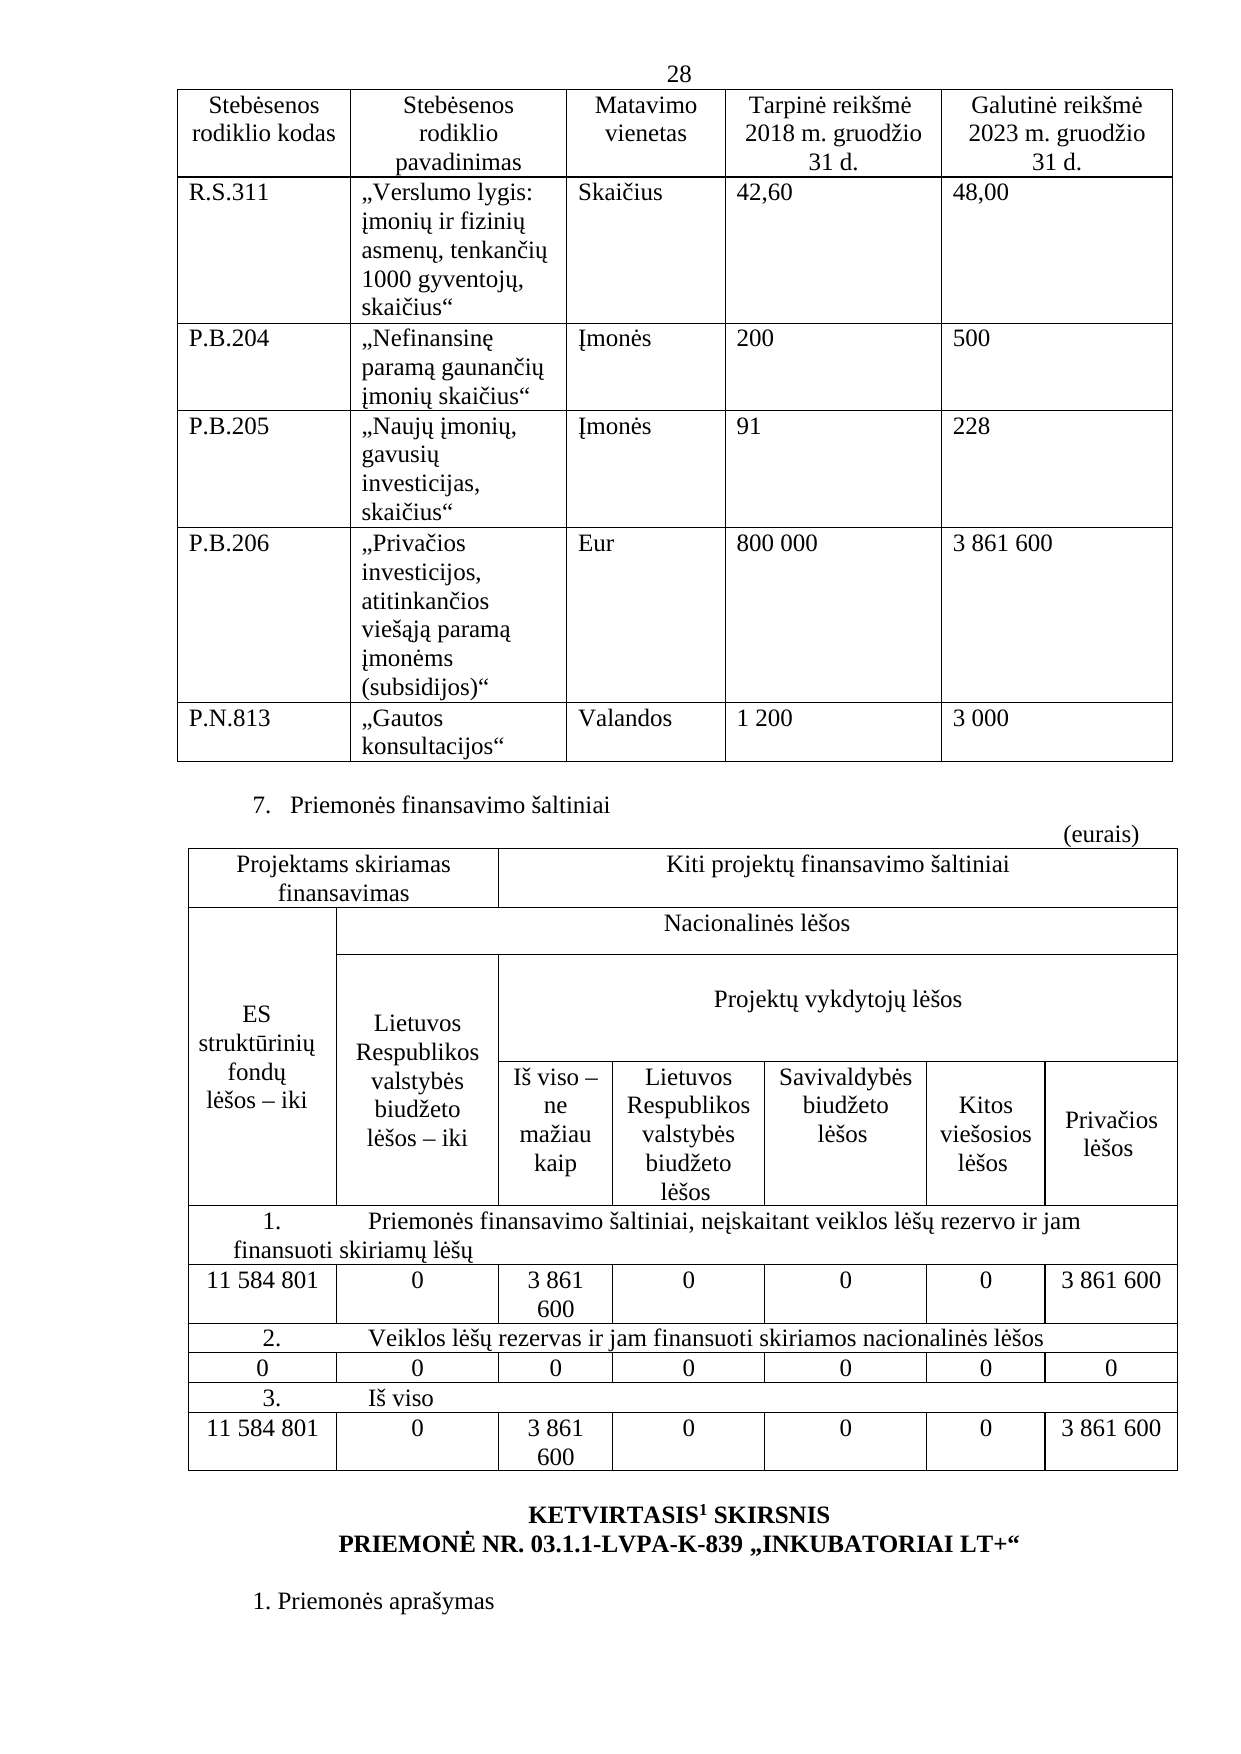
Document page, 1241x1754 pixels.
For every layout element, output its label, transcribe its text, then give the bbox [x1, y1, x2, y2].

table_cell 0 [613, 1413, 764, 1470]
table_cell P.N.813 [178, 703, 350, 761]
table_cell R.S.311 [178, 178, 350, 322]
table_cell 0 [337, 1353, 498, 1382]
table_cell 3. Iš viso [189, 1383, 1177, 1412]
table_cell Įmonės [567, 411, 725, 527]
table_header Galutinė reikšmė 2023 m. gruodžio 31 d. [942, 90, 1172, 176]
text 7. Priemonės finansavimo šaltiniai [252, 791, 1181, 819]
table_cell 800 000 [726, 528, 941, 702]
table_cell 2. Veiklos lėšų rezervas ir jam finansuoti skiriamos nacionalinės lėšos [189, 1324, 1177, 1352]
table_cell „Gautos konsultacijos“ [351, 703, 566, 761]
table_cell 0 [927, 1265, 1044, 1322]
table_cell 200 [726, 324, 941, 410]
table_cell Privačios lėšos [1046, 1062, 1177, 1205]
table_cell 228 [942, 411, 1172, 527]
table_cell Eur [567, 528, 725, 702]
table_cell 1 200 [726, 703, 941, 761]
table_cell 3 861 600 [499, 1413, 612, 1470]
table_cell 0 [337, 1413, 498, 1470]
table_cell „Nefinansinę paramą gaunančių įmonių skaičius“ [351, 324, 566, 410]
table_cell 3 861 600 [499, 1265, 612, 1322]
table_cell 3 000 [942, 703, 1172, 761]
table_cell 48,00 [942, 178, 1172, 322]
table_cell 500 [942, 324, 1172, 410]
table_cell „Verslumo lygis: įmonių ir fizinių asmenų, tenkančių 1000 gyventojų, skaičius“ [351, 178, 566, 322]
table_cell 0 [337, 1265, 498, 1322]
table_header Stebėsenos rodiklio kodas [178, 90, 350, 176]
table_cell Nacionalinės lėšos [337, 908, 1177, 954]
table_cell Kitos viešosios lėšos [927, 1062, 1044, 1205]
table_cell „Privačios investicijos, atitinkančios viešąją paramą įmonėms (subsidijos)“ [351, 528, 566, 702]
table_cell Lietuvos Respublikos valstybės biudžeto lėšos – iki [337, 955, 498, 1205]
table_header Projektams skiriamas finansavimas [189, 849, 498, 907]
table_cell 0 [1046, 1353, 1177, 1382]
table_cell 0 [499, 1353, 612, 1382]
text PRIEMONĖ NR. 03.1.1-LVPA-K-839 „INKUBATORIAI LT+“ [177, 1529, 1181, 1558]
table_cell 91 [726, 411, 941, 527]
table_cell „Naujų įmonių, gavusių investicijas, skaičius“ [351, 411, 566, 527]
table_cell 0 [765, 1353, 926, 1382]
table_cell Projektų vykdytojų lėšos [499, 955, 1177, 1061]
table_cell 11 584 801 [189, 1413, 336, 1470]
table_cell Savivaldybės biudžeto lėšos [765, 1062, 926, 1205]
table_cell Iš viso – ne mažiau kaip [499, 1062, 612, 1205]
table_cell 0 [927, 1353, 1044, 1382]
table_cell Skaičius [567, 178, 725, 322]
text 1. Priemonės aprašymas [252, 1586, 1181, 1615]
table_cell P.B.206 [178, 528, 350, 702]
table_cell 3 861 600 [1046, 1413, 1177, 1470]
table_cell 0 [189, 1353, 336, 1382]
table_cell 42,60 [726, 178, 941, 322]
table_header Tarpinė reikšmė 2018 m. gruodžio 31 d. [726, 90, 941, 176]
table_cell 11 584 801 [189, 1265, 336, 1322]
table_cell Valandos [567, 703, 725, 761]
table_cell 0 [927, 1413, 1044, 1470]
table_header Kiti projektų finansavimo šaltiniai [499, 849, 1177, 907]
table_cell Įmonės [567, 324, 725, 410]
table_cell 0 [613, 1265, 764, 1322]
table_cell 0 [765, 1265, 926, 1322]
table_cell 0 [765, 1413, 926, 1470]
table_cell Lietuvos Respublikos valstybės biudžeto lėšos [613, 1062, 764, 1205]
table_cell P.B.204 [178, 324, 350, 410]
table_cell 3 861 600 [1046, 1265, 1177, 1322]
table_cell 1. Priemonės finansavimo šaltiniai, neįskaitant veiklos lėšų rezervo ir jam finansuoti skiriamų lėšų [189, 1206, 1177, 1264]
table_cell ES struktūrinių fondų lėšos – iki [189, 908, 336, 1205]
table_header Matavimo vienetas [567, 90, 725, 176]
text (eurais) [177, 819, 1181, 848]
table_cell 3 861 600 [942, 528, 1172, 702]
table_header Stebėsenos rodiklio pavadinimas [351, 90, 566, 176]
text KETVIRTASIS1 SKIRSNIS [177, 1500, 1181, 1529]
table_cell P.B.205 [178, 411, 350, 527]
table_cell 0 [613, 1353, 764, 1382]
